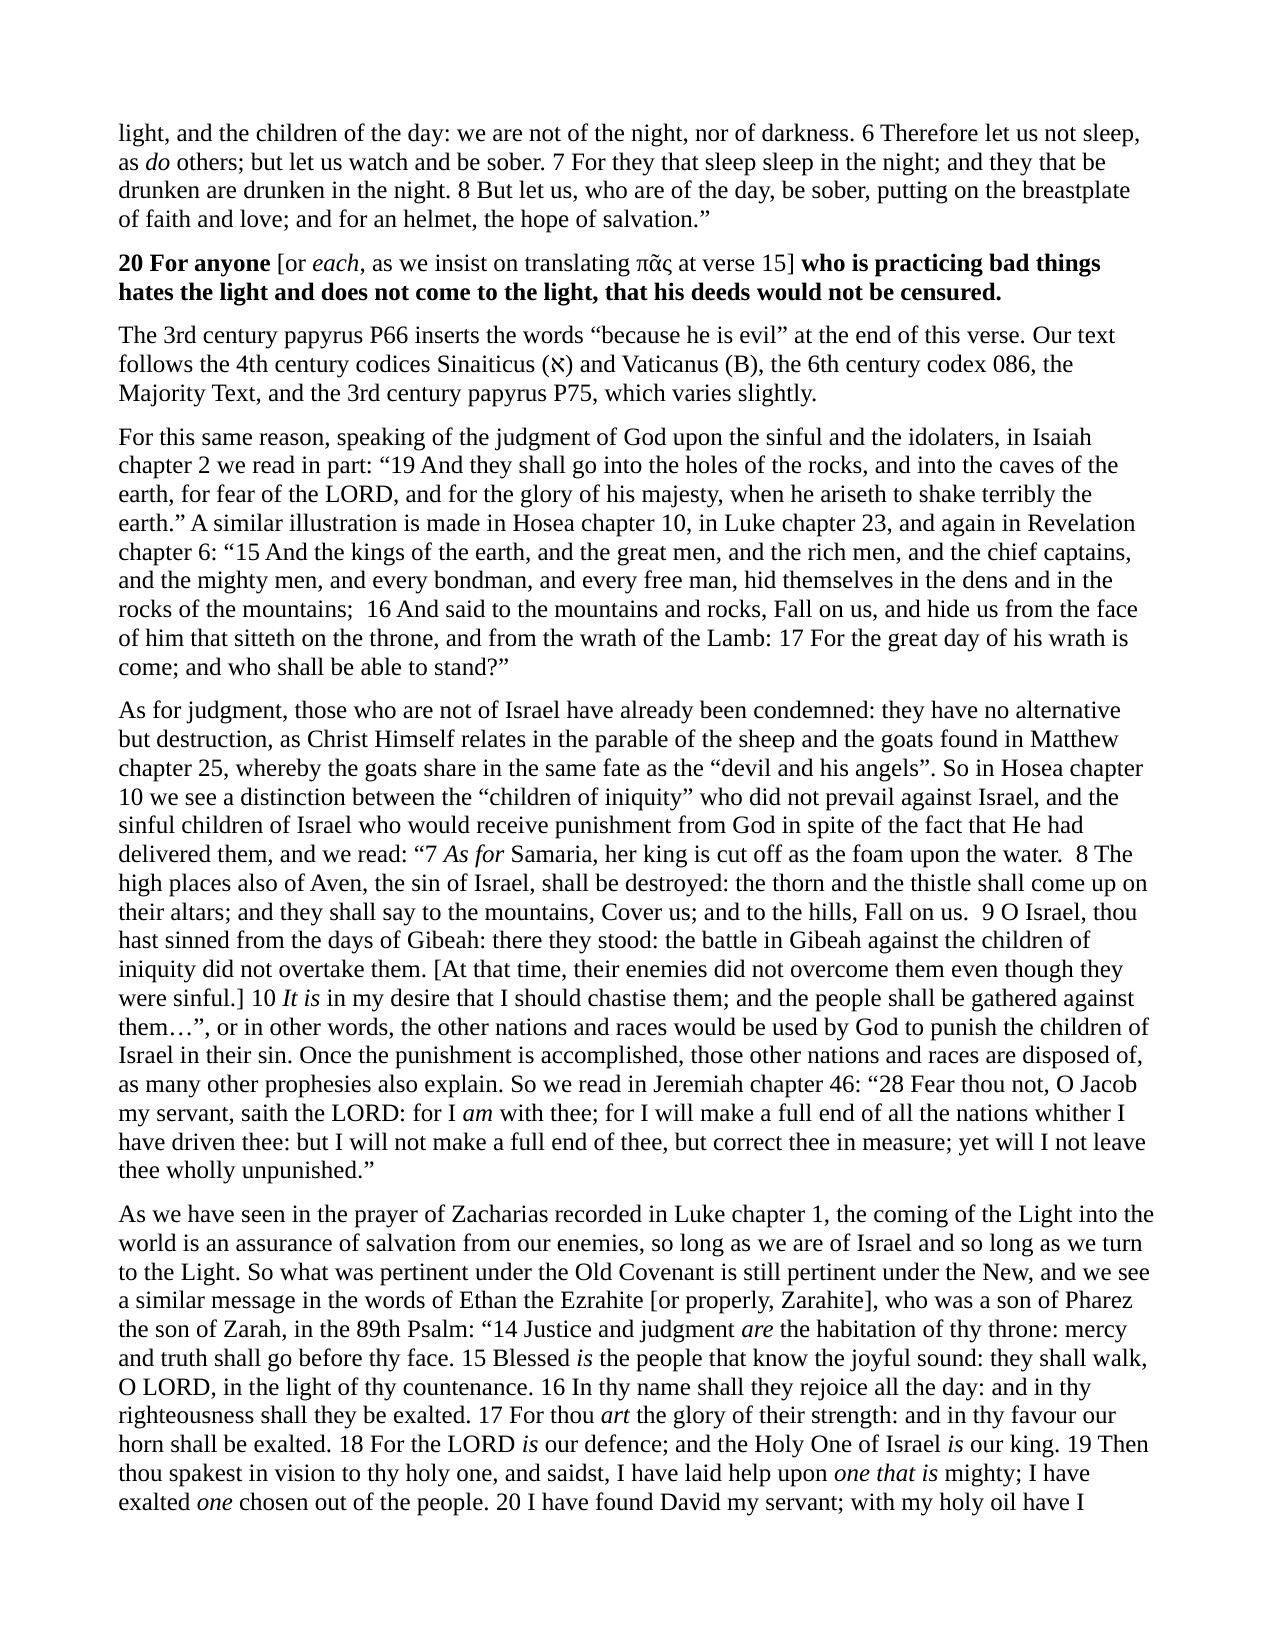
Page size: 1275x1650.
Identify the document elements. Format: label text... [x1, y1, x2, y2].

text As we have seen in the prayer of Zacharias recorded in Luke chapter 1, the coming of the Light into the world is an assurance of salvation from our enemies, so long as we are of Israel and so long as we turn to the Light. So what was pertinent under the Old Covenant is still pertinent under the New, and we see a similar message in the words of Ethan the Ezrahite [or properly, Zarahite], who was a son of Pharez the son of Zarah, in the 89th Psalm: “14 Justice and judgment are the habitation of thy throne: mercy and truth shall go before thy face. 15 Blessed is the people that know the joyful sound: they shall walk, O LORD, in the light of thy countenance. 16 In thy name shall they rejoice all the day: and in thy righteousness shall they be exalted. 17 For thou art the glory of their strength: and in thy favour our horn shall be exalted. 18 For the LORD is our defence; and the Holy One of Israel is our king. 19 Then thou spakest in vision to thy holy one, and saidst, I have laid help upon one that is mighty; I have exalted one chosen out of the people. 20 I have found David my servant; with my holy oil have I [118, 1199, 1157, 1516]
text light, and the children of the day: we are not of the night, nor of darkness. 6 Therefore let us not sleep, as do others; but let us watch and be sober. 7 For they that sleep sleep in the night; and they that be drunken are drunken in the night. 8 But let us, who are of the day, be sober, putting on the breastplate of faith and love; and for an helmet, the hope of salvation.” [118, 118, 1157, 233]
text For this same reason, speaking of the judgment of God upon the sinful and the idolaters, in Isaiah chapter 2 we read in part: “19 And they shall go into the holes of the rocks, and into the caves of the earth, for fear of the LORD, and for the glory of his majesty, when he ariseth to shake terribly the earth.” A similar illustration is made in Hosea chapter 10, in Luke chapter 23, and again in Revelation chapter 6: “15 And the kings of the earth, and the great men, and the rich men, and the chief captains, and the mighty men, and every bondman, and every free man, hid themselves in the dens and in the rocks of the mountains; 16 And said to the mountains and rocks, Fall on us, and hide us from the face of him that sitteth on the throne, and from the wrath of the Lamb: 17 For the great day of his wrath is come; and who shall be able to stand?” [118, 422, 1157, 681]
text As for judgment, those who are not of Israel have already been condemned: they have no alternative but destruction, as Christ Himself relates in the parable of the sheep and the goats found in Matthew chapter 25, whereby the goats share in the same fate as the “devil and his angels”. So in Hosea chapter 10 we see a distinction between the “children of iniquity” who did not prevail against Israel, and the sinful children of Israel who would receive punishment from God in spite of the fact that He had delivered them, and we read: “7 As for Samaria, her king is cut off as the foam upon the water. 8 The high places also of Aven, the sin of Israel, shall be destroyed: the thorn and the thistle shall come up on their altars; and they shall say to the mountains, Cover us; and to the hills, Fall on us. 9 O Israel, thou hast sinned from the days of Gibeah: there they stood: the battle in Gibeah against the children of iniquity did not overtake them. [At that time, their enemies did not overcome them even though they were sinful.] 10 It is in my desire that I should chastise them; and the people shall be gathered against them…”, or in other words, the other nations and races would be used by God to punish the children of Israel in their sin. Once the punishment is accomplished, those other nations and races are disposed of, as many other prophesies also explain. So we read in Jeremiah chapter 46: “28 Fear thou not, O Jacob my servant, saith the LORD: for I am with thee; for I will make a full end of all the nations whither I have driven thee: but I will not make a full end of thee, but correct thee in measure; yet will I not leave thee wholly unpunished.” [118, 696, 1157, 1184]
text 20 For anyone [or each, as we insist on translating πᾶς at verse 15] who is practicing bad things hates the light and does not come to the light, that his deeds would not be censured. [118, 248, 1157, 306]
text The 3rd century papyrus P66 inserts the words “because he is evil” at the end of this verse. Our text follows the 4th century codices Sinaiticus (א) and Vaticanus (B), the 6th century codex 086, the Majority Text, and the 3rd century papyrus P75, which varies slightly. [118, 321, 1157, 407]
